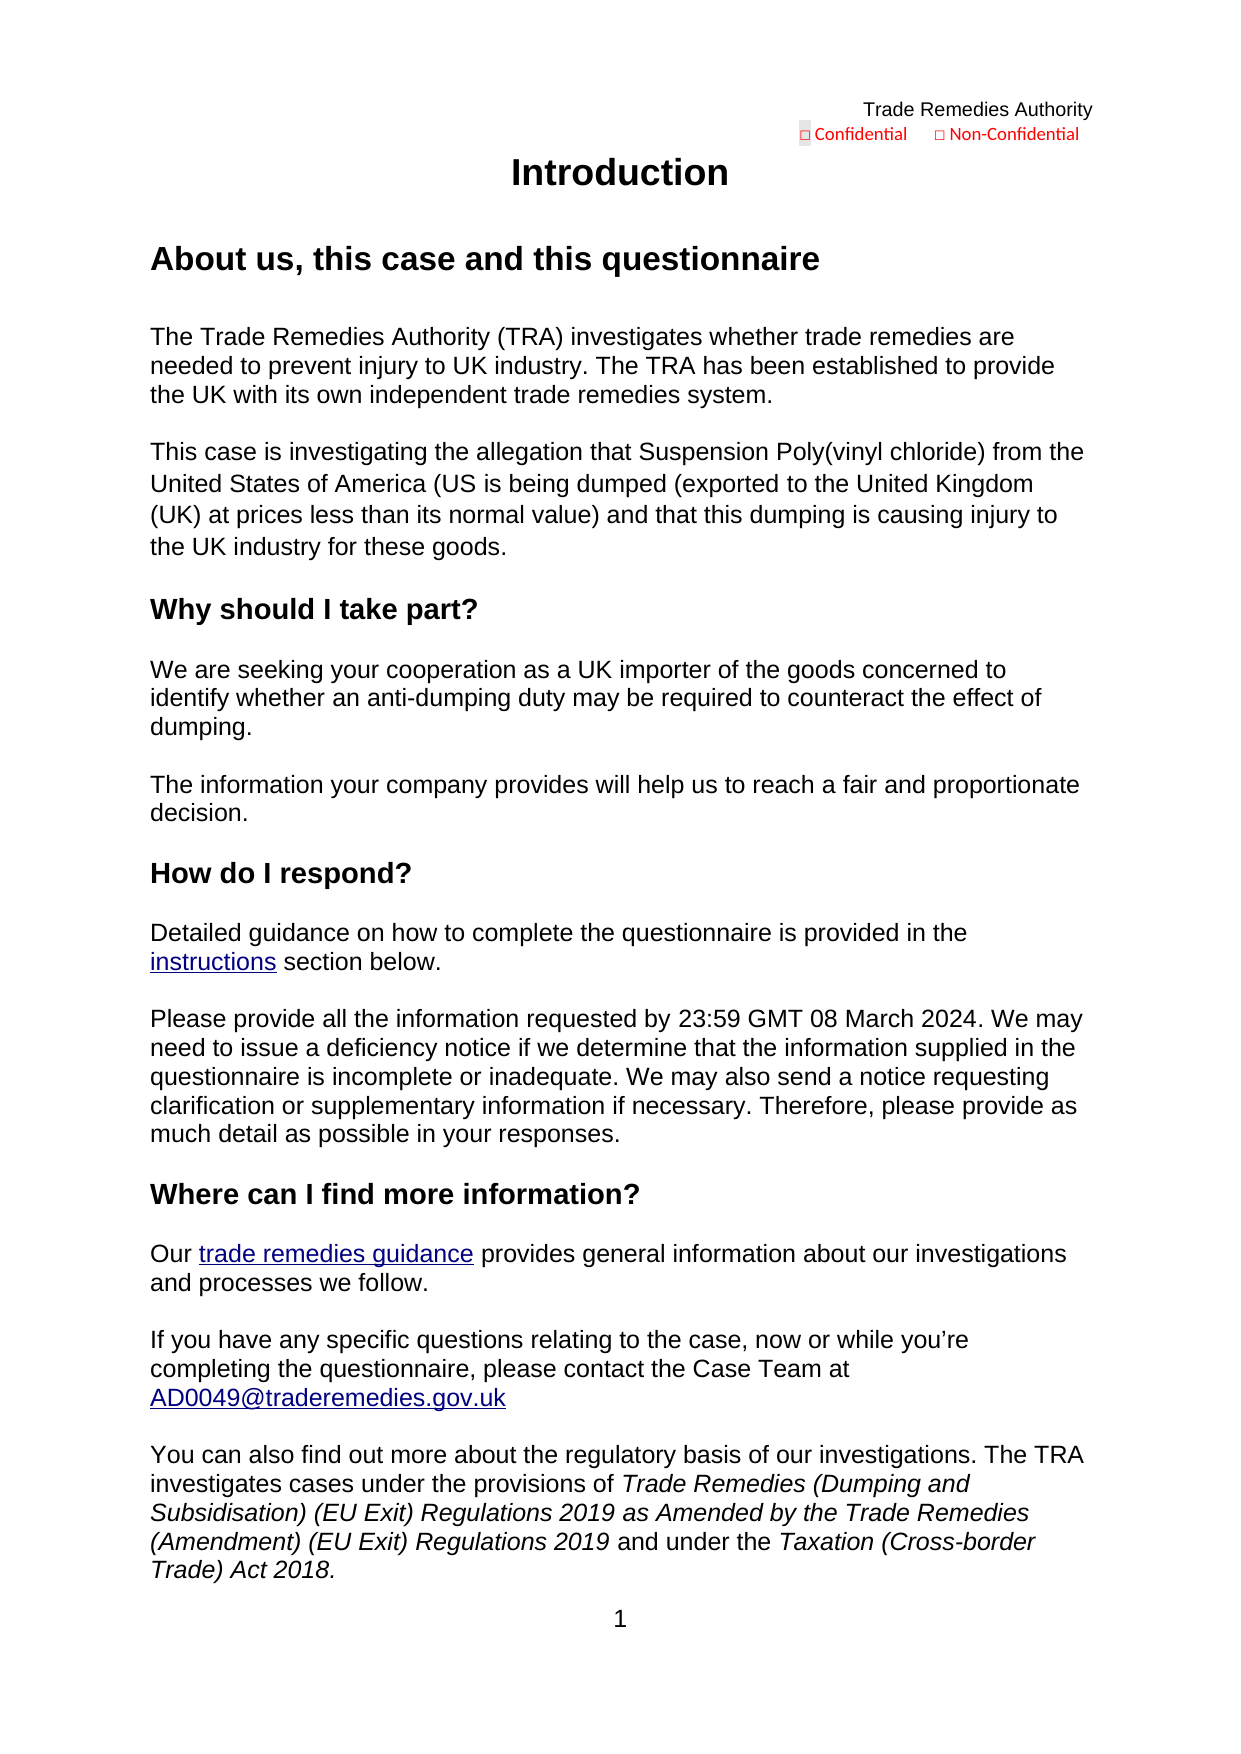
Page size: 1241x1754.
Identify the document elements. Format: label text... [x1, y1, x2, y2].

text Please provide all the information requested by 23:59 GMT 08 March 2024. We may need to issue a deficiency notice if we determine that the information supplied in the questionnaire is incomplete or inadequate. We may also send a notice requesting clarification or supplementary information if necessary. Therefore, please provide as much detail as possible in your responses. [150, 1004, 1090, 1148]
text Our trade remedies guidance provides general information about our investigations and processes we follow. [150, 1239, 1090, 1297]
subtitle Introduction [150, 150, 1090, 193]
text You can also find out more about the regulatory basis of our investigations. The TRA investigates cases under the provisions of Trade Remedies (Dumping and Subsidisation) (EU Exit) Regulations 2019 as Amended by the Trade Remedies (Amendment) (EU Exit) Regulations 2019 and under the Taxation (Cross-border Trade) Act 2018. [150, 1441, 1090, 1584]
subtitle About us, this case and this questionnaire [150, 238, 1090, 277]
text Where can I find more information? [150, 1177, 1090, 1211]
text If you have any specific questions relating to the case, now or while you’re completing the questionnaire, please contact the Case Team at AD0049@traderemedies.gov.uk [150, 1326, 1090, 1412]
text The information your company provides will help us to reach a fair and proportionate decision. [150, 770, 1090, 827]
text The Trade Remedies Authority (TRA) investigates whether trade remedies are needed to prevent injury to UK industry. The TRA has been established to provide the UK with its own independent trade remedies system. [150, 322, 1090, 409]
text How do I respond? [150, 856, 1090, 889]
text This case is investigating the allegation that Suspension Poly(vinyl chloride) from the United States of America (US is being dumped (exported to the United Kingdom (UK) at prices less than its normal value) and that this dumping is causing injury to the UK industry for these goods. [150, 437, 1090, 561]
text We are seeking your cooperation as a UK importer of the goods concerned to identify whether an anti-dumping duty may be required to counteract the effect of dumping. [150, 655, 1090, 741]
text Detailed guidance on how to complete the questionnaire is provided in the instructions section below. [150, 918, 1090, 976]
text Why should I take part? [150, 592, 1090, 626]
